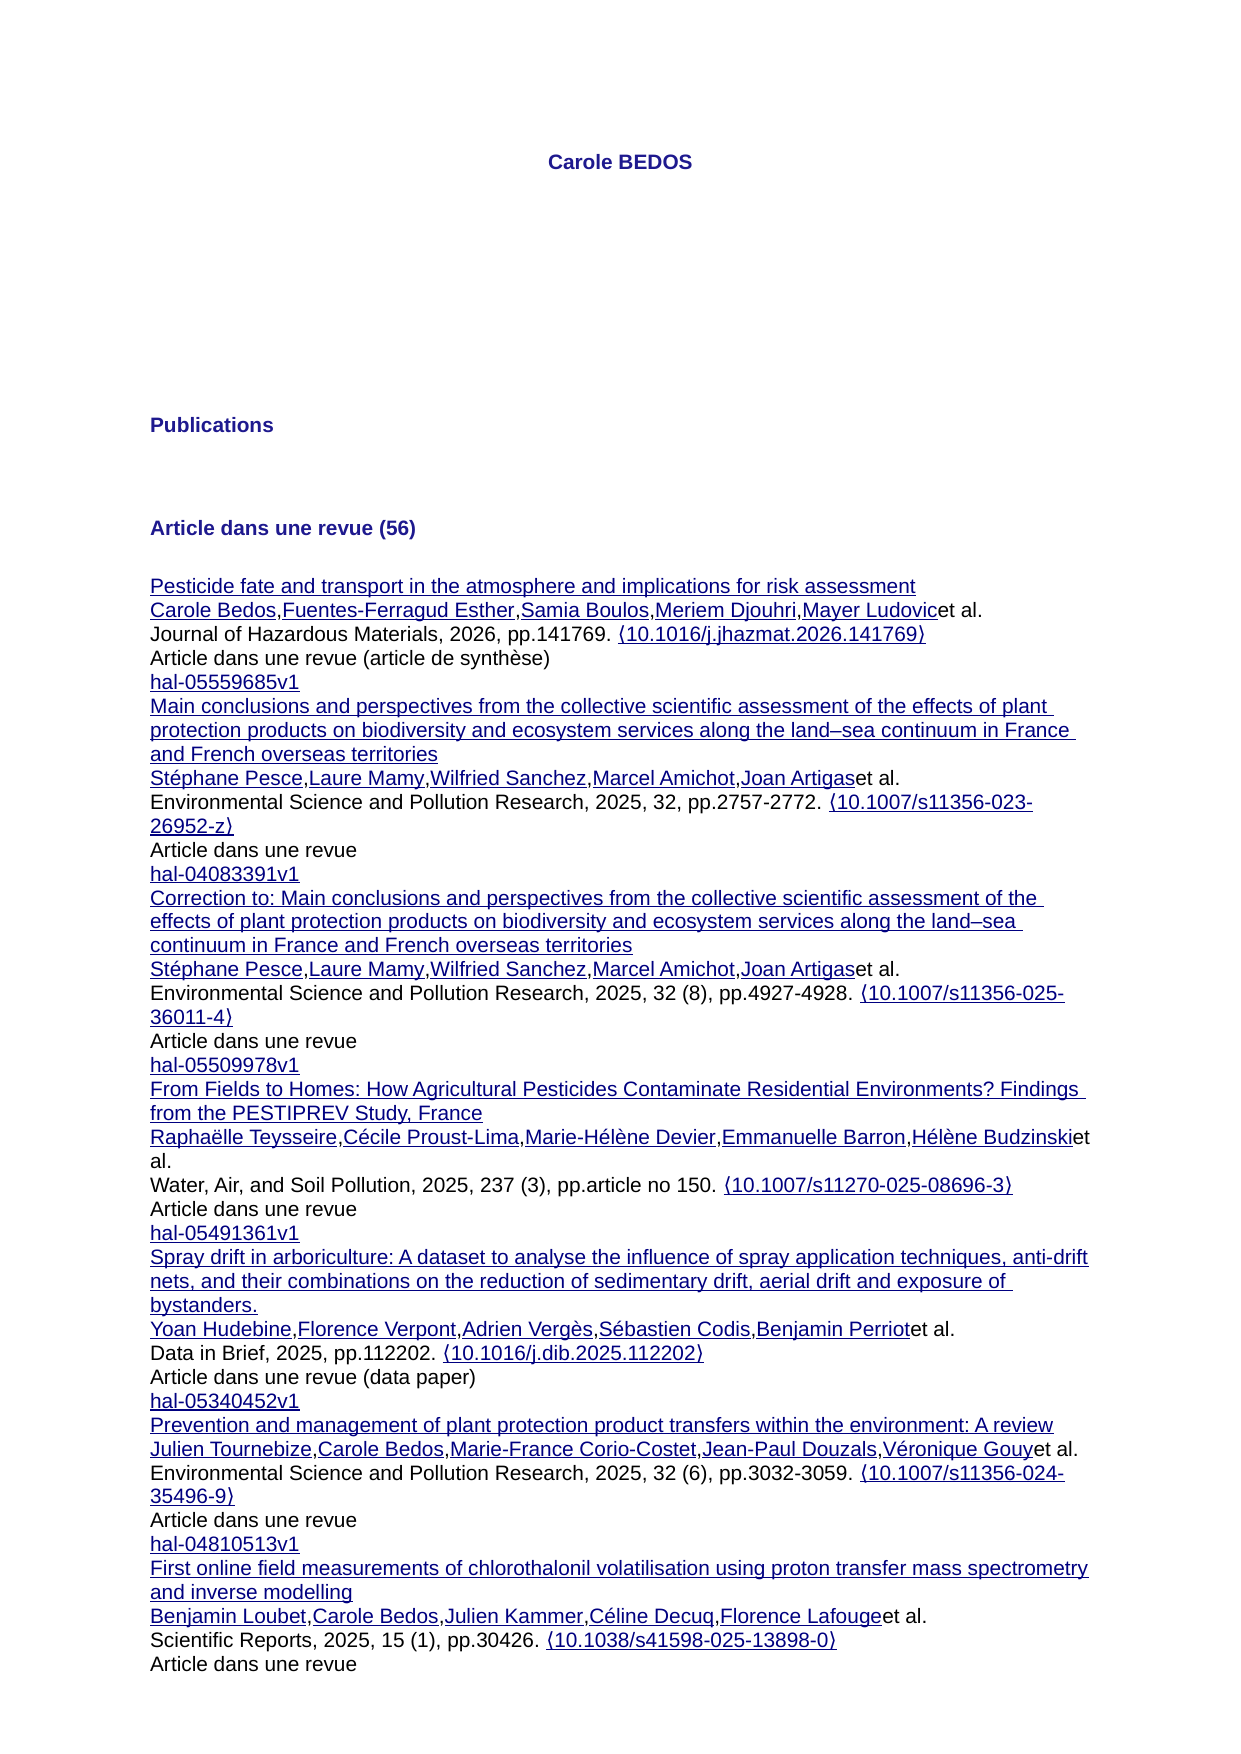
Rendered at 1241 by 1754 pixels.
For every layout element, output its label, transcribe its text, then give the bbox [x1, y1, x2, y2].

subtitle Publications [150, 412, 1090, 436]
table_cell First online field measurements of chlorothalonil volatilisation using proton transfer mass spectrometry and inverse modelling Benjamin Loubet,Carole Bedos,Julien Kammer,Céline Decuq,Florence Lafougeet al. Scientific Reports, 2025, 15 (1), pp.30426. ⟨10.1038/s41598-025-13898-0⟩ Article dans une revue [150, 1556, 1090, 1676]
table_cell Main conclusions and perspectives from the collective scientific assessment of the effects of plant protection products on biodiversity and ecosystem services along the land–sea continuum in France and French overseas territories Stéphane Pesce,Laure Mamy,Wilfried Sanchez,Marcel Amichot,Joan Artigaset al. Environmental Science and Pollution Research, 2025, 32, pp.2757-2772. ⟨10.1007/s11356-023-26952-z⟩ Article dans une revue hal-04083391v1 [150, 694, 1090, 885]
table_cell Correction to: Main conclusions and perspectives from the collective scientific assessment of the effects of plant protection products on biodiversity and ecosystem services along the land–sea continuum in France and French overseas territories Stéphane Pesce,Laure Mamy,Wilfried Sanchez,Marcel Amichot,Joan Artigaset al. Environmental Science and Pollution Research, 2025, 32 (8), pp.4927-4928. ⟨10.1007/s11356-025-36011-4⟩ Article dans une revue hal-05509978v1 [150, 885, 1090, 1077]
table_cell Spray drift in arboriculture: A dataset to analyse the influence of spray application techniques, anti-drift nets, and their combinations on the reduction of sedimentary drift, aerial drift and exposure of bystanders. Yoan Hudebine,Florence Verpont,Adrien Vergès,Sébastien Codis,Benjamin Perriotet al. Data in Brief, 2025, pp.112202. ⟨10.1016/j.dib.2025.112202⟩ Article dans une revue (data paper) hal-05340452v1 [150, 1245, 1090, 1412]
subtitle Carole BEDOS [150, 150, 1090, 174]
table_cell From Fields to Homes: How Agricultural Pesticides Contaminate Residential Environments? Findings from the PESTIPREV Study, France Raphaëlle Teysseire,Cécile Proust-Lima,Marie-Hélène Devier,Emmanuelle Barron,Hélène Budzinskiet al. Water, Air, and Soil Pollution, 2025, 237 (3), pp.article no 150. ⟨10.1007/s11270-025-08696-3⟩ Article dans une revue hal-05491361v1 [150, 1077, 1090, 1245]
table_header Pesticide fate and transport in the atmosphere and implications for risk assessment Carole Bedos,Fuentes-Ferragud Esther,Samia Boulos,Meriem Djouhri,Mayer Ludovicet al. Journal of Hazardous Materials, 2026, pp.141769. ⟨10.1016/j.jhazmat.2026.141769⟩ Article dans une revue (article de synthèse) hal-05559685v1 [150, 574, 1090, 694]
subtitle Article dans une revue (56) [150, 516, 1090, 539]
table_cell Prevention and management of plant protection product transfers within the environment: A review Julien Tournebize,Carole Bedos,Marie-France Corio-Costet,Jean-Paul Douzals,Véronique Gouyet al. Environmental Science and Pollution Research, 2025, 32 (6), pp.3032-3059. ⟨10.1007/s11356-024-35496-9⟩ Article dans une revue hal-04810513v1 [150, 1413, 1090, 1556]
